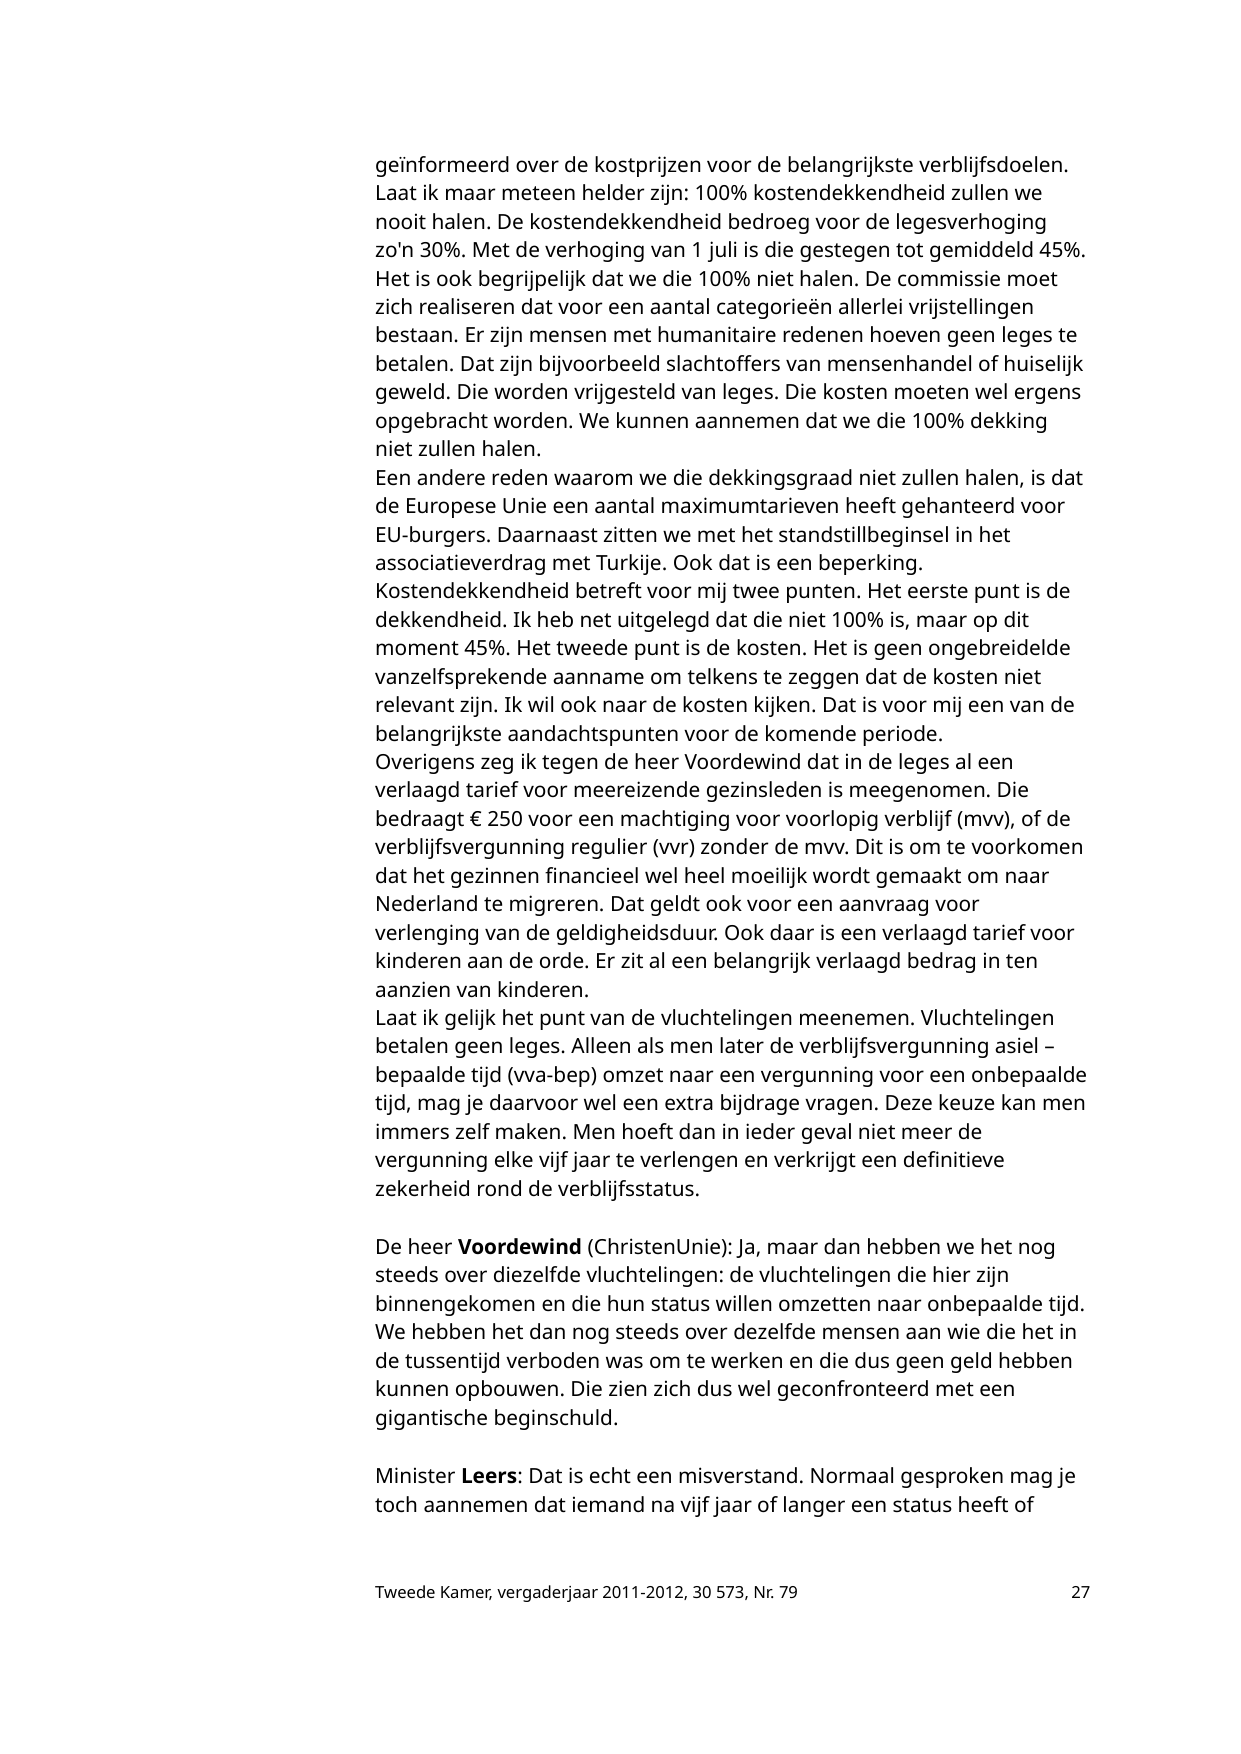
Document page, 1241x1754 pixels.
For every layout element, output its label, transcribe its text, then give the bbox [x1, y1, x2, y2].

text Overigens zeg ik tegen de heer Voordewind dat in de leges al een verlaagd tarief voor meereizende gezinsleden is meegenomen. Die bedraagt € 250 voor een machtiging voor voorlopig verblijf (mvv), of de verblijfsvergunning regulier (vvr) zonder de mvv. Dit is om te voorkomen dat het gezinnen financieel wel heel moeilijk wordt gemaakt om naar Nederland te migreren. Dat geldt ook voor een aanvraag voor verlenging van de geldigheidsduur. Ook daar is een verlaagd tarief voor kinderen aan de orde. Er zit al een belangrijk verlaagd bedrag in ten aanzien van kinderen. [375, 747, 1090, 1003]
text De heer Voordewind (ChristenUnie): Ja, maar dan hebben we het nog steeds over diezelfde vluchtelingen: de vluchtelingen die hier zijn binnengekomen en die hun status willen omzetten naar onbepaalde tijd. We hebben het dan nog steeds over dezelfde mensen aan wie die het in de tussentijd verboden was om te werken en die dus geen geld hebben kunnen opbouwen. Die zien zich dus wel geconfronteerd met een gigantische beginschuld. [375, 1232, 1090, 1431]
text Kostendekkendheid betreft voor mij twee punten. Het eerste punt is de dekkendheid. Ik heb net uitgelegd dat die niet 100% is, maar op dit moment 45%. Het tweede punt is de kosten. Het is geen ongebreidelde vanzelfsprekende aanname om telkens te zeggen dat de kosten niet relevant zijn. Ik wil ook naar de kosten kijken. Dat is voor mij een van de belangrijkste aandachtspunten voor de komende periode. [375, 577, 1090, 747]
text Een andere reden waarom we die dekkingsgraad niet zullen halen, is dat de Europese Unie een aantal maximumtarieven heeft gehanteerd voor EU-burgers. Daarnaast zitten we met het standstillbeginsel in het associatieverdrag met Turkije. Ook dat is een beperking. [375, 463, 1090, 577]
text Laat ik maar meteen helder zijn: 100% kostendekkendheid zullen we nooit halen. De kostendekkendheid bedroeg voor de legesverhoging zo'n 30%. Met de verhoging van 1 juli is die gestegen tot gemiddeld 45%. Het is ook begrijpelijk dat we die 100% niet halen. De commissie moet zich realiseren dat voor een aantal categorieën allerlei vrijstellingen bestaan. Er zijn mensen met humanitaire redenen hoeven geen leges te betalen. Dat zijn bijvoorbeeld slachtoffers van mensenhandel of huiselijk geweld. Die worden vrijgesteld van leges. Die kosten moeten wel ergens opgebracht worden. We kunnen aannemen dat we die 100% dekking niet zullen halen. [375, 178, 1090, 463]
text geïnformeerd over de kostprijzen voor de belangrijkste verblijfsdoelen. [375, 150, 1090, 178]
text Minister Leers: Dat is echt een misverstand. Normaal gesproken mag je toch aannemen dat iemand na vijf jaar of langer een status heeft of [375, 1461, 1090, 1518]
text Laat ik gelijk het punt van de vluchtelingen meenemen. Vluchtelingen betalen geen leges. Alleen als men later de verblijfsvergunning asiel – bepaalde tijd (vva-bep) omzet naar een vergunning voor een onbepaalde tijd, mag je daarvoor wel een extra bijdrage vragen. Deze keuze kan men immers zelf maken. Men hoeft dan in ieder geval niet meer de vergunning elke vijf jaar te verlengen en verkrijgt een definitieve zekerheid rond de verblijfsstatus. [375, 1003, 1090, 1202]
